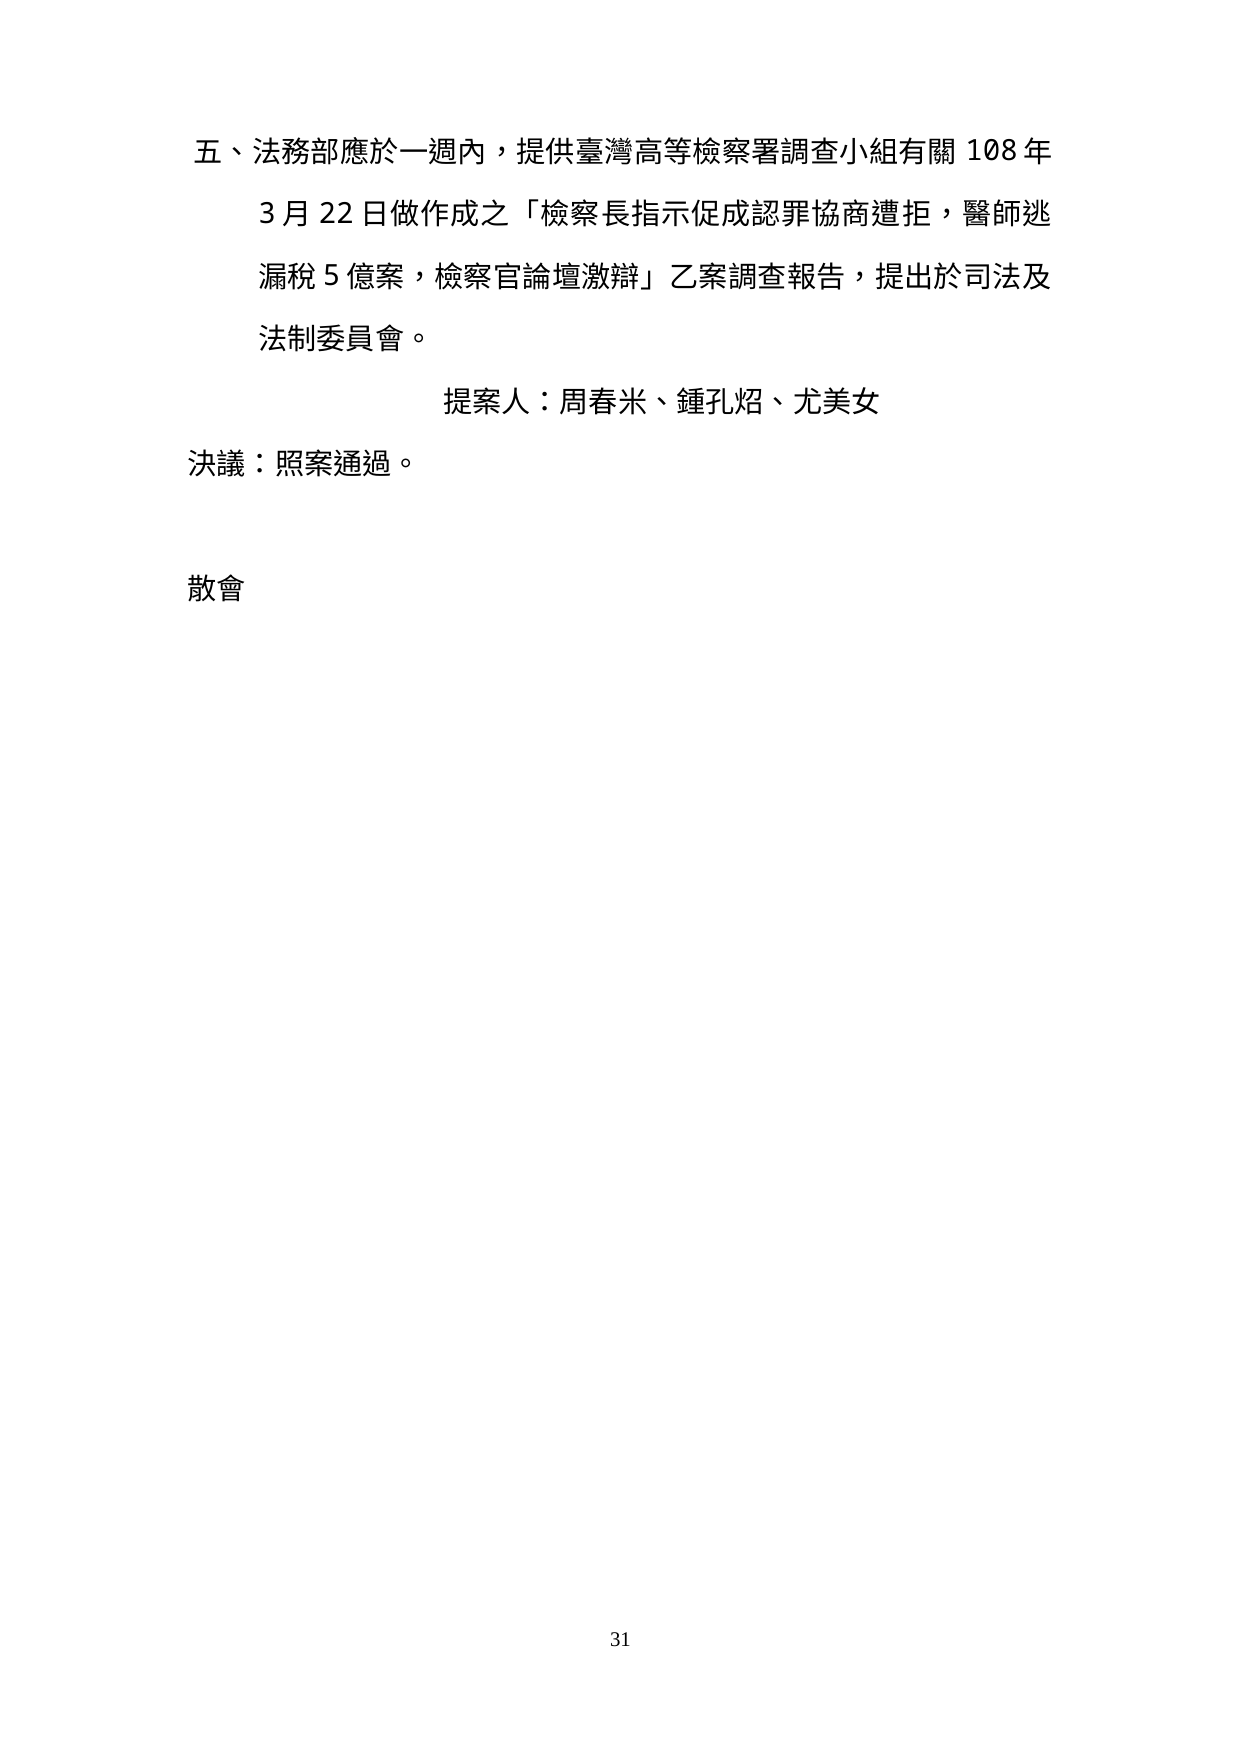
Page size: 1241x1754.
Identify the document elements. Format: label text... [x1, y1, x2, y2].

text 散會 [187, 545, 1053, 608]
text 決議：照案通過。 [187, 420, 1053, 483]
text 提案人：周春米、鍾孔炤、尤美女 [443, 358, 1053, 420]
text 五、法務部應於一週內，提供臺灣高等檢察署調查小組有關108年3月22日做作成之「檢察長指示促成認罪協商遭拒，醫師逃漏稅5億案，檢察官論壇激辯」乙案調查報告，提出於司法及法制委員會。 [193, 108, 1053, 358]
